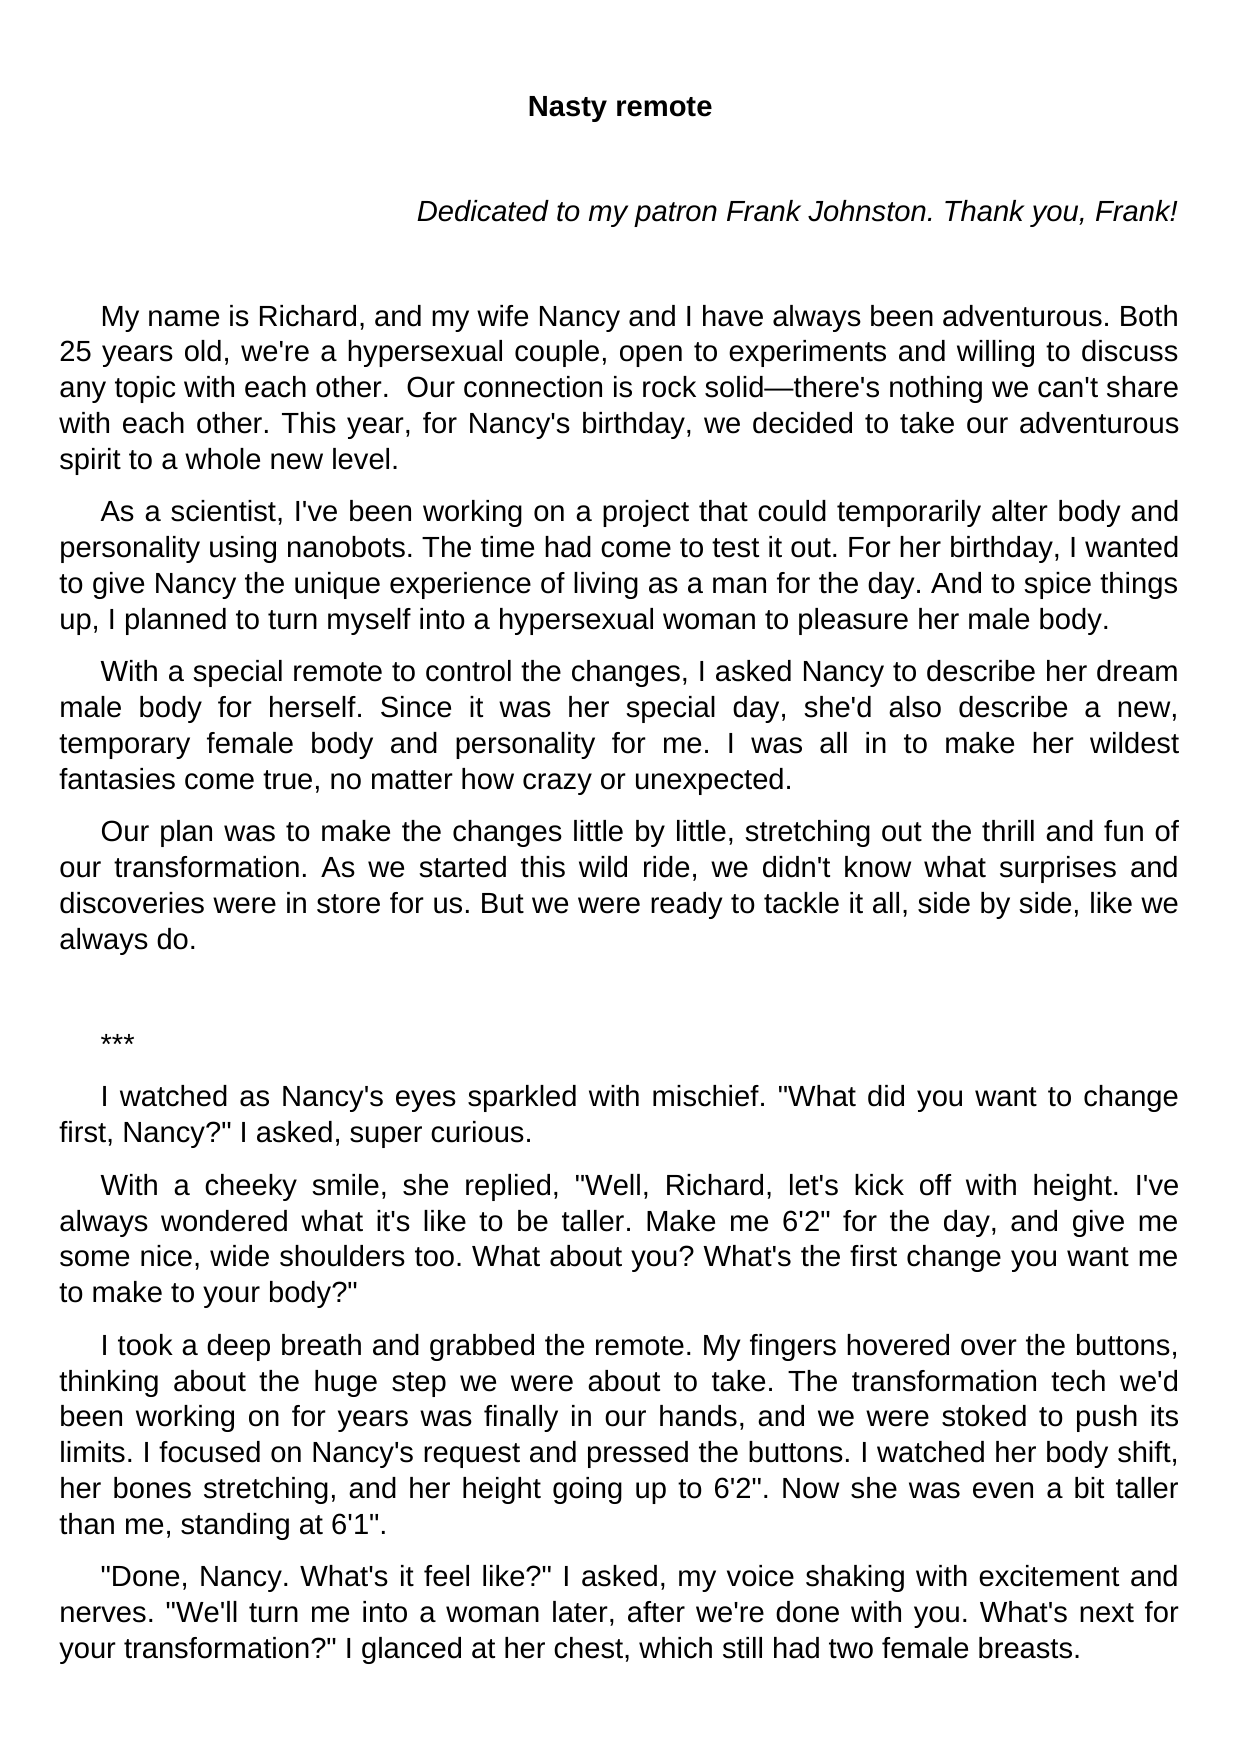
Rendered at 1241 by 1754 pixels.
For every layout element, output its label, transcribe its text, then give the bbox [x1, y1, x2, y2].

text *** [59, 1027, 1181, 1061]
text I took a deep breath and grabbed the remote. My fingers hovered over the buttons, thinking about the huge step we were about to take. The transformation tech we'd been working on for years was finally in our hands, and we were stoked to push its limits. I focused on Nancy's request and pressed the buttons. I watched her body shift, her bones stretching, and her height going up to 6'2". Now she was even a bit taller than me, standing at 6'1". [59, 1328, 1181, 1541]
text Our plan was to make the changes little by little, stretching out the thrill and fun of our transformation. As we started this wild ride, we didn't know what surprises and discoveries were in store for us. But we were ready to tackle it all, side by side, like we always do. [59, 814, 1181, 956]
text With a special remote to control the changes, I asked Nancy to describe her dream male body for herself. Since it was her special day, she'd also describe a new, temporary female body and personality for me. I was all in to make her wildest fantasies come true, no matter how crazy or unexpected. [59, 654, 1181, 796]
text I watched as Nancy's eyes sparkled with mischief. "What did you want to change first, Nancy?" I asked, super curious. [59, 1079, 1181, 1149]
text "Done, Nancy. What's it feel like?" I asked, my voice shaking with excitement and nerves. "We'll turn me into a woman later, after we're done with you. What's next for your transformation?" I glanced at her chest, which still had two female breasts. [59, 1559, 1181, 1665]
text With a cheeky smile, she replied, "Well, Richard, let's kick off with height. I've always wondered what it's like to be taller. Make me 6'2" for the day, and give me some nice, wide shoulders too. What about you? What's the first change you want me to make to your body?" [59, 1168, 1181, 1309]
text My name is Richard, and my wife Nancy and I have always been adventurous. Both 25 years old, we're a hypersexual couple, open to experiments and willing to discuss any topic with each other. Our connection is rock solid—there's nothing we can't share with each other. This year, for Nancy's birthday, we decided to take our adventurous spirit to a whole new level. [59, 299, 1181, 476]
text Nasty remote [59, 89, 1181, 122]
text As a scientist, I've been working on a project that could temporarily alter body and personality using nanobots. The time had come to test it out. For her birthday, I wanted to give Nancy the unique experience of living as a man for the day. And to spice things up, I planned to turn myself into a hypersexual woman to pleasure her male body. [59, 494, 1181, 636]
text Dedicated to my patron Frank Johnston. Thank you, Frank! [59, 194, 1181, 227]
